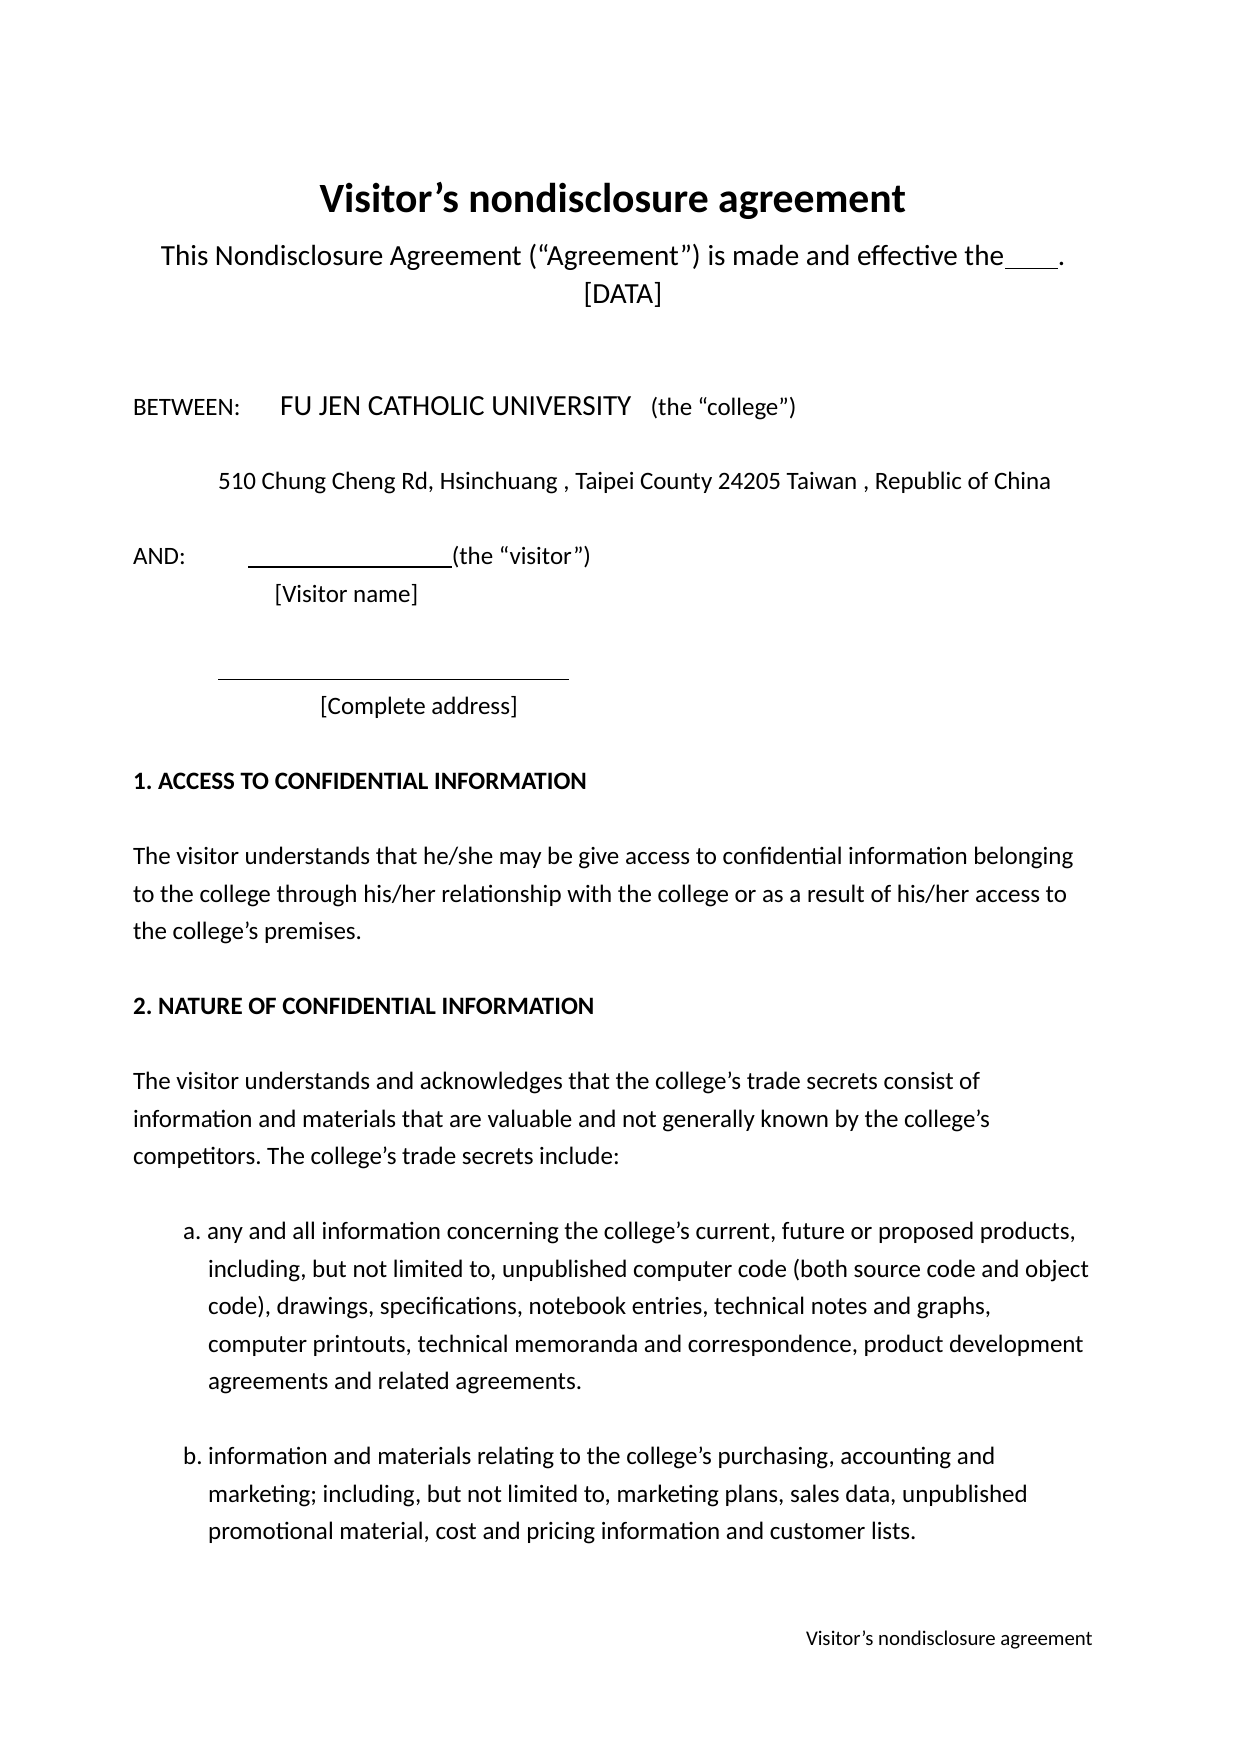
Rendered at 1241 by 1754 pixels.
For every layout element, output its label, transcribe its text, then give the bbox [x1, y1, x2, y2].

text [DATA] [133, 277, 1093, 314]
text AND: (the “visitor”) [133, 539, 1093, 577]
text BETWEEN: FU JEN CATHOLIC UNIVERSITY (the “college”) [133, 389, 1093, 427]
text [Visitor name] [133, 577, 1093, 614]
text a. any and all information concerning the college’s current, future or proposed products, including, but not limited to, unpublished computer code (both source code and object code), drawings, specifications, notebook entries, technical notes and graphs, computer printouts, technical memoranda and correspondence, product development agreements and related agreements. [183, 1214, 1093, 1402]
text [Complete address] [133, 689, 1093, 727]
text The visitor understands and acknowledges that the college’s trade secrets consist of information and materials that are valuable and not generally known by the college’s competitors. The college’s trade secrets include: [133, 1064, 1093, 1177]
text Visitor’s nondisclosure agreement [133, 164, 1093, 239]
text 510 Chung Cheng Rd, Hsinchuang , Taipei County 24205 Taiwan , Republic of China [133, 464, 1093, 502]
text 2. NATURE OF CONFIDENTIAL INFORMATION [133, 989, 1093, 1027]
text 1. ACCESS TO CONFIDENTIAL INFORMATION [133, 764, 1093, 802]
text The visitor understands that he/she may be give access to confidential information belonging to the college through his/her relationship with the college or as a result of his/her access to the college’s premises. [133, 839, 1093, 952]
text b. information and materials relating to the college’s purchasing, accounting and marketing; including, but not limited to, marketing plans, sales data, unpublished promotional material, cost and pricing information and customer lists. [183, 1439, 1093, 1552]
text This Nondisclosure Agreement (“Agreement”) is made and effective the . [133, 239, 1093, 277]
